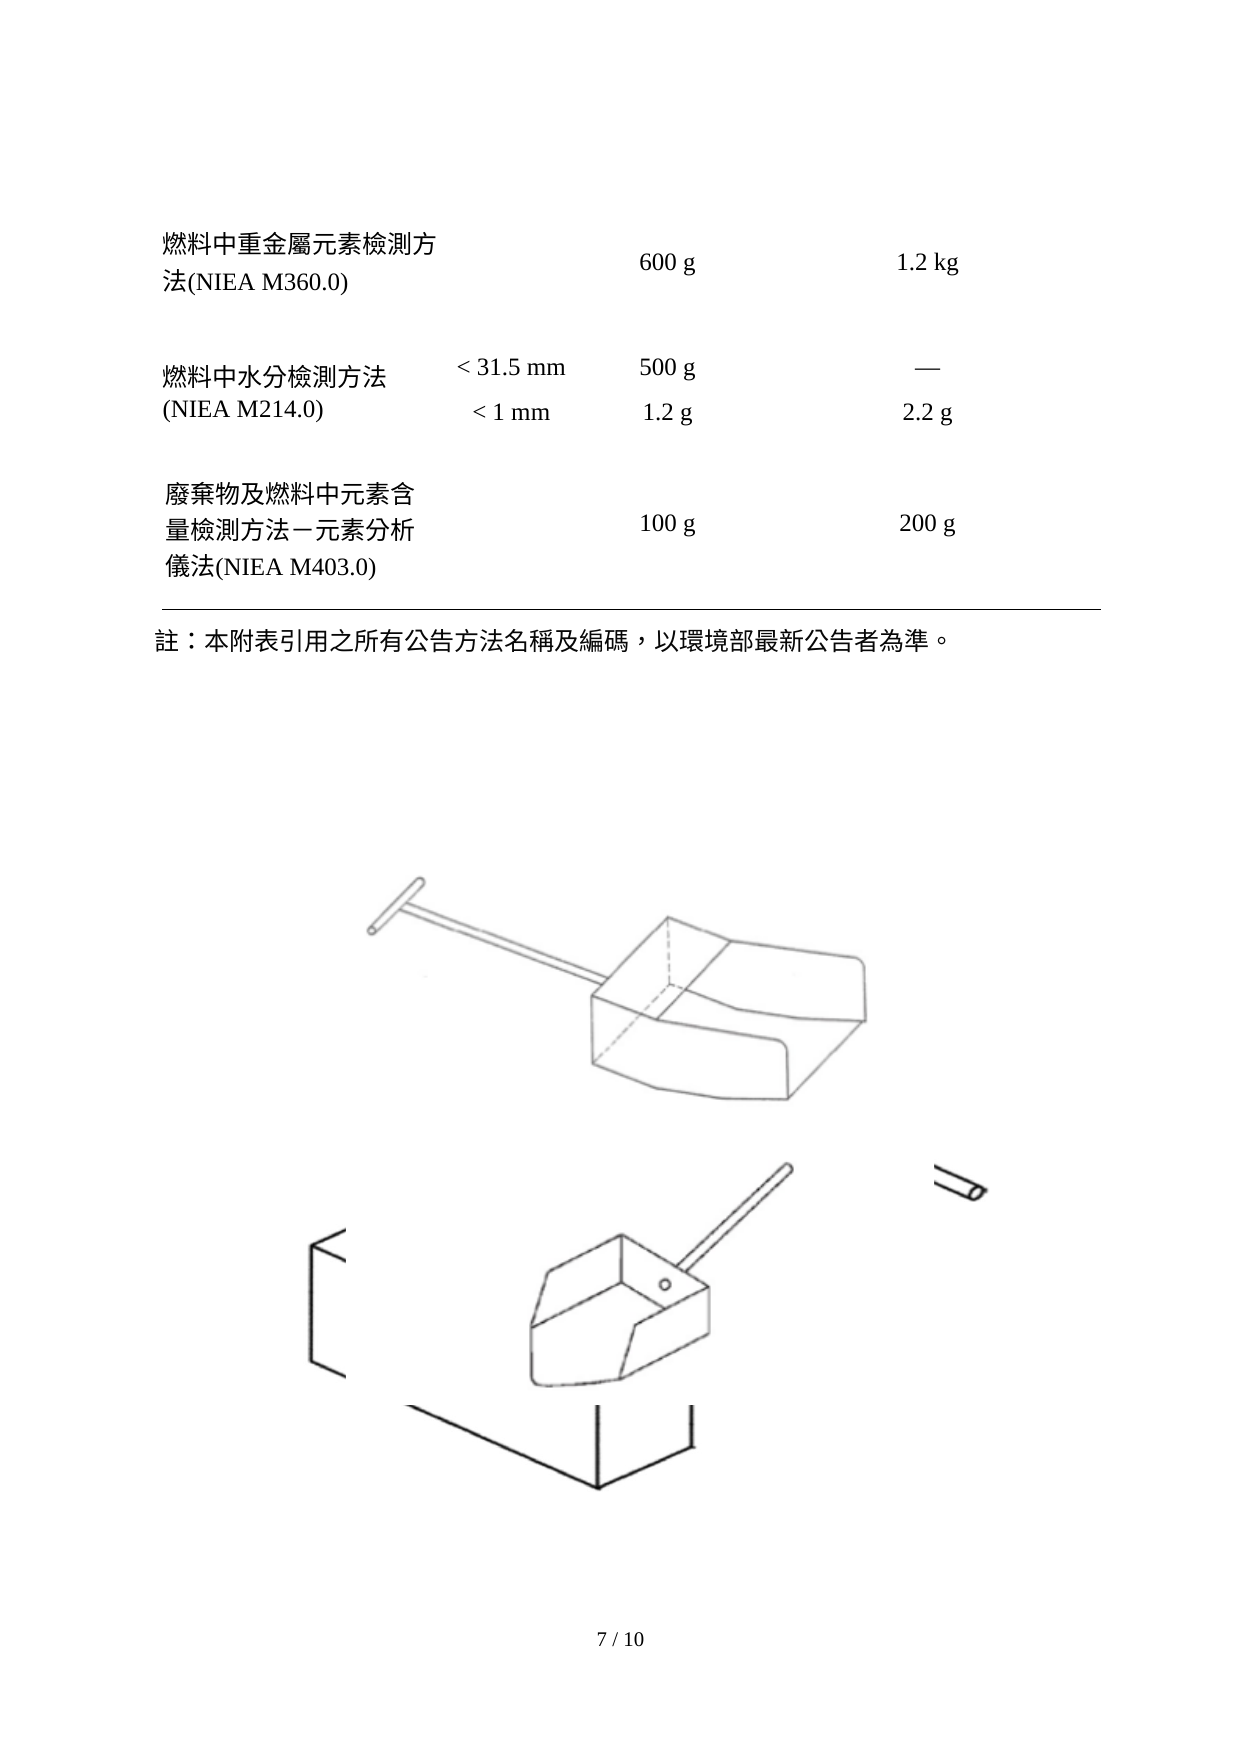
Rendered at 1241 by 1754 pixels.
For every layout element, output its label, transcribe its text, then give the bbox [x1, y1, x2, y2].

picture [237, 837, 990, 1503]
table_cell [440, 435, 582, 609]
table_cell 燃料中水分檢測方法(NIEA M214.0) [162, 345, 440, 435]
table_cell 燃料中重金屬元素檢測方法(NIEA M360.0) [162, 177, 440, 345]
table_cell < 1 mm [440, 387, 582, 435]
table_cell — [753, 345, 1101, 387]
table_cell 600 g [582, 177, 753, 345]
text 註：本附表引用之所有公告方法名稱及編碼，以環境部最新公告者為準。 [148, 622, 1093, 658]
table_cell 1.2 g [582, 387, 753, 435]
table_cell < 31.5 mm [440, 345, 582, 387]
table_cell 廢棄物及燃料中元素含量檢測方法－元素分析儀法(NIEA M403.0) [162, 435, 440, 609]
table_cell 2.2 g [753, 387, 1101, 435]
table_cell 500 g [582, 345, 753, 387]
table_cell 200 g [753, 435, 1101, 609]
table_cell [440, 177, 582, 345]
table_cell 100 g [582, 435, 753, 609]
table_cell 1.2 kg [753, 177, 1101, 345]
